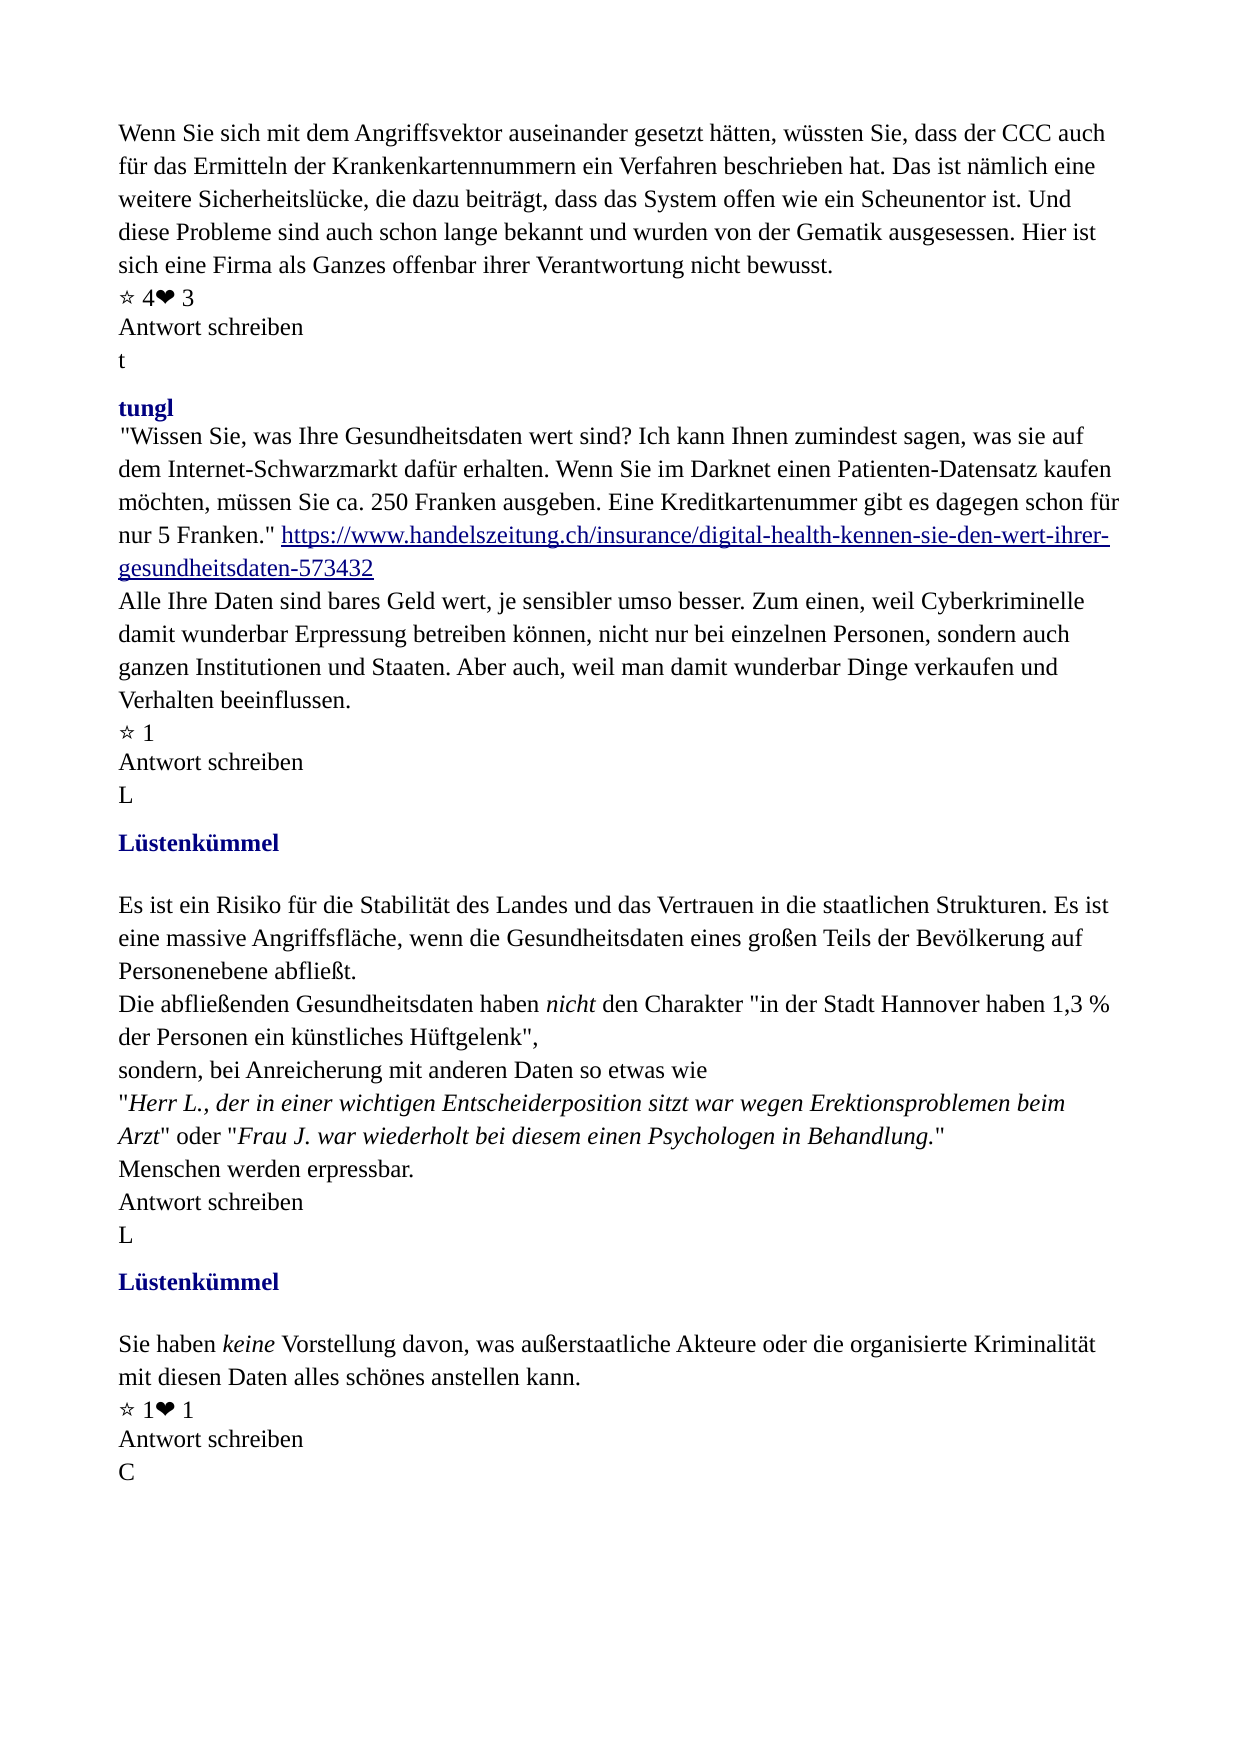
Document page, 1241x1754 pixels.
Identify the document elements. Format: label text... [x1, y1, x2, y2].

text ⭐️ 1❤️ 1 [118, 1395, 1122, 1424]
text Menschen werden erpressbar. [118, 1154, 1122, 1183]
text sondern, bei Anreicherung mit anderen Daten so etwas wie [118, 1055, 1122, 1083]
text Antwort schreiben [118, 1187, 1122, 1216]
text Die abfließenden Gesundheitsdaten haben nicht den Charakter "in der Stadt Hannover haben 1,3 % der Personen ein künstliches Hüftgelenk", [118, 989, 1122, 1051]
text "Herr L., der in einer wichtigen Entscheiderposition sitzt war wegen Erektionsproblemen beim Arzt" oder "Frau J. war wiederholt bei diesem einen Psychologen in Behandlung." [118, 1088, 1122, 1149]
text Sie haben keine Vorstellung davon, was außerstaatliche Akteure oder die organisierte Kriminalität mit diesen Daten alles schönes anstellen kann. [118, 1329, 1122, 1391]
subtitle Lüstenkümmel [118, 1267, 1122, 1296]
subtitle tungl [118, 393, 1122, 421]
text Wenn Sie sich mit dem Angriffsvektor auseinander gesetzt hätten, wüssten Sie, dass der CCC auch für das Ermitteln der Krankenkartennummern ein Verfahren beschrieben hat. Das ist nämlich eine weitere Sicherheitslücke, die dazu beiträgt, dass das System offen wie ein Scheunentor ist. Und diese Probleme sind auch schon lange bekannt und wurden von der Gematik ausgesessen. Hier ist sich eine Firma als Ganzes offenbar ihrer Verantwortung nicht bewusst. [118, 118, 1122, 279]
text t [118, 345, 1122, 374]
subtitle Lüstenkümmel [118, 828, 1122, 857]
text Antwort schreiben [118, 747, 1122, 776]
text C [118, 1457, 1122, 1486]
text Es ist ein Risiko für die Stabilität des Landes und das Vertrauen in die staatlichen Strukturen. Es ist eine massive Angriffsfläche, wenn die Gesundheitsdaten eines großen Teils der Bevölkerung auf Personenebene abfließt. [118, 890, 1122, 984]
text L [118, 1220, 1122, 1249]
text Antwort schreiben [118, 1424, 1122, 1453]
text ⭐️ 4❤️ 3 [118, 283, 1122, 312]
text Antwort schreiben [118, 312, 1122, 341]
text Alle Ihre Daten sind bares Geld wert, je sensibler umso besser. Zum einen, weil Cyberkriminelle damit wunderbar Erpressung betreiben können, nicht nur bei einzelnen Personen, sondern auch ganzen Institutionen und Staaten. Aber auch, weil man damit wunderbar Dinge verkaufen und Verhalten beeinflussen. [118, 586, 1122, 714]
text ⭐️ 1 [118, 718, 1122, 747]
text "Wissen Sie, was Ihre Gesundheitsdaten wert sind? Ich kann Ihnen zumindest sagen, was sie auf dem Internet-Schwarzmarkt dafür erhalten. Wenn Sie im Darknet einen Patienten-Datensatz kaufen möchten, müssen Sie ca. 250 Franken ausgeben. Eine Kreditkartenummer gibt es dagegen schon für nur 5 Franken." https://www.handelszeitung.ch/insurance/digital-health-kennen-sie-den-wert-ihrer-gesundheitsdaten-573432 [118, 421, 1122, 582]
text L [118, 780, 1122, 809]
